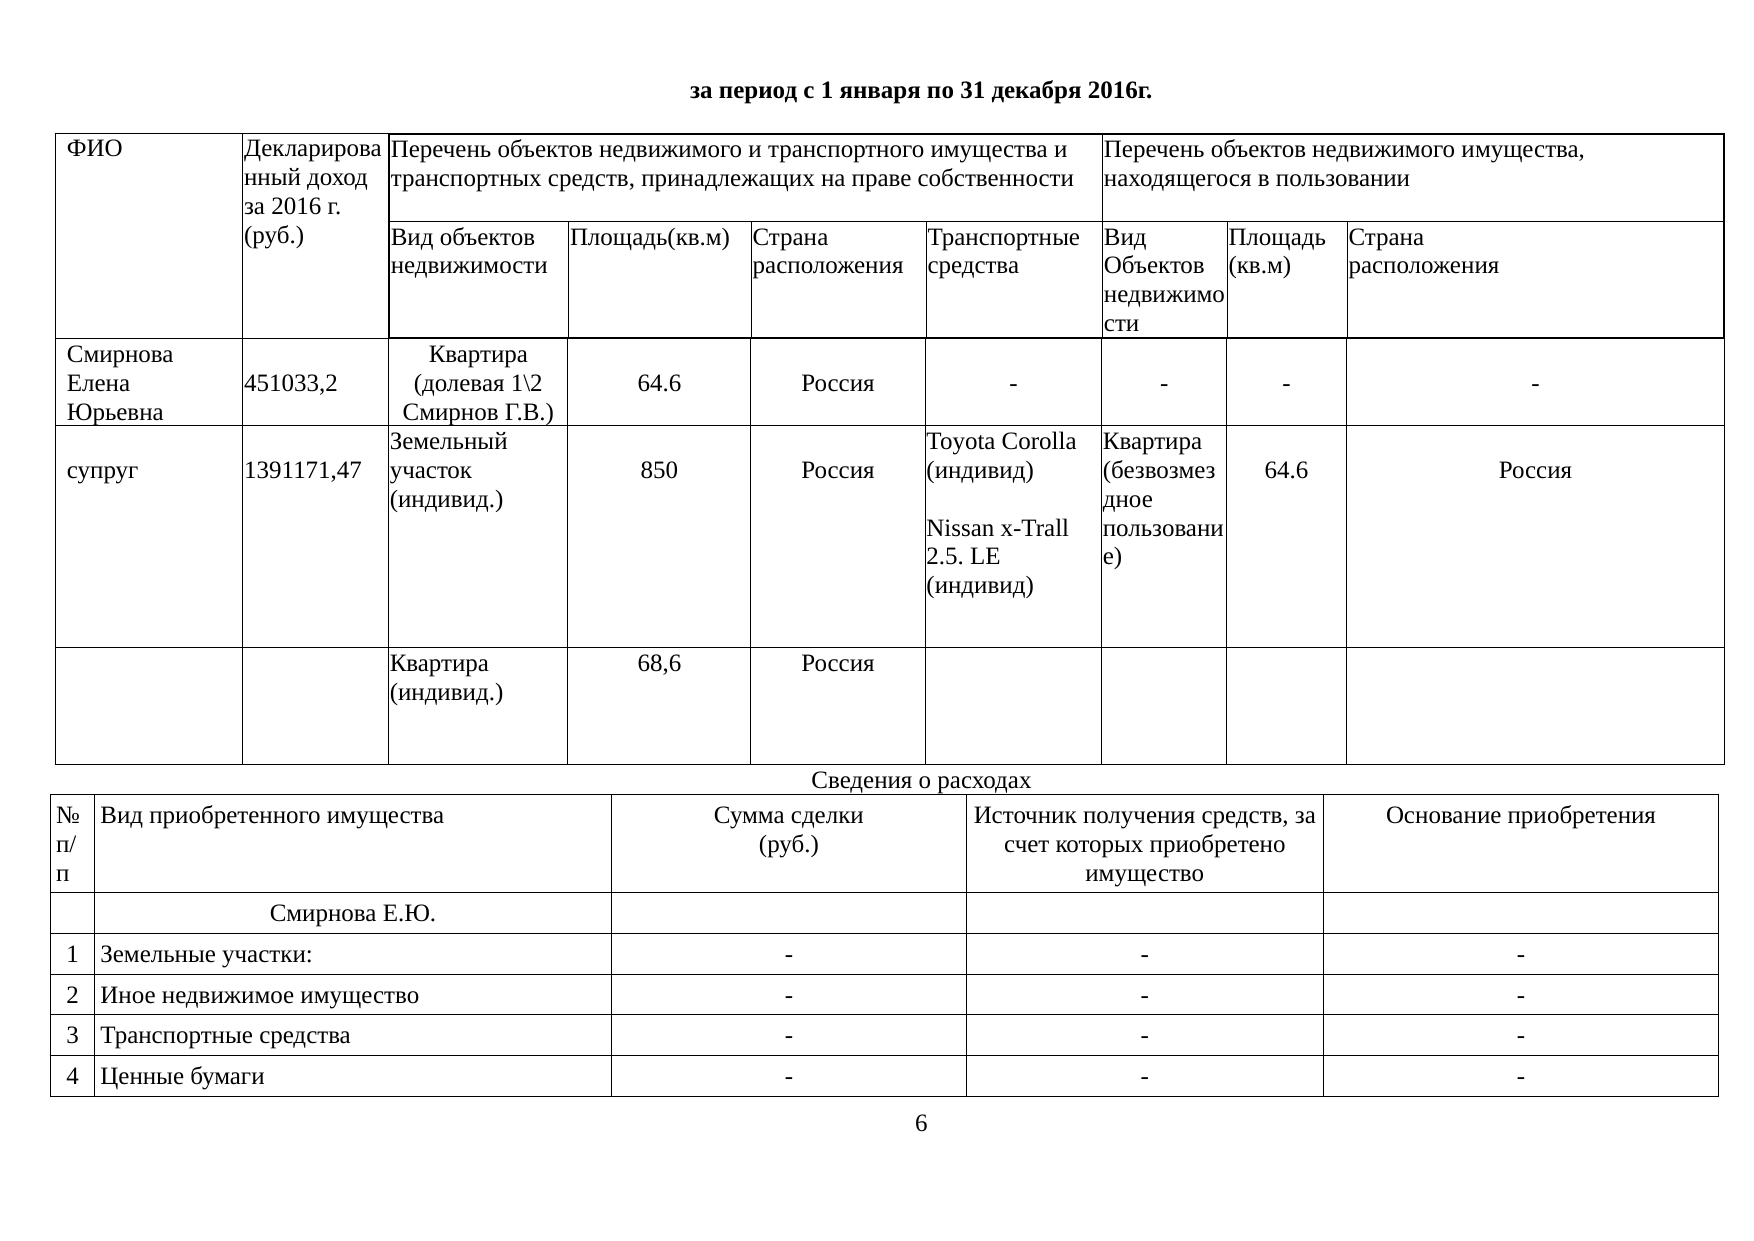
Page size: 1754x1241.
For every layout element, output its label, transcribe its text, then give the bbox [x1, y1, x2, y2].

table_cell - [612, 975, 966, 1014]
table_cell Страна расположения [752, 222, 926, 337]
table_cell [1227, 648, 1346, 764]
table_cell 2 [51, 975, 94, 1014]
table_cell - [612, 1056, 966, 1096]
table_cell Транспортные средства [927, 222, 1102, 337]
table_header Декларированный доход за 2016 г. (руб.) [243, 134, 388, 338]
table_cell Квартира (долевая 1\2 Смирнов Г.В.) [389, 339, 567, 425]
table_cell 64.6 [568, 339, 750, 425]
table_cell Toyota Corolla (индивид) Nissan x-Trall 2.5. LE (индивид) [926, 426, 1101, 647]
table_cell Иное недвижимое имущество [95, 975, 611, 1014]
table_cell Земельный участок (индивид.) [389, 426, 567, 647]
table_header Сумма сделки (руб.) [612, 795, 966, 892]
table_cell - [967, 975, 1323, 1014]
table_header Источник получения средств, за счет которых приобретено имущество [967, 795, 1323, 892]
table_cell - [1347, 339, 1724, 425]
table_cell [967, 893, 1323, 933]
table_header ФИО [56, 134, 242, 338]
table_cell Страна расположения [1348, 222, 1723, 337]
table_cell [56, 648, 242, 764]
table_cell - [1324, 934, 1718, 973]
table_cell Квартира (безвозмездное пользование) [1102, 426, 1226, 647]
table_cell - [1324, 975, 1718, 1014]
table_cell Транспортные средства [95, 1015, 611, 1055]
table_cell - [1324, 1056, 1718, 1096]
table_cell [1324, 893, 1718, 933]
table_cell 1391171,47 [243, 426, 388, 647]
table_cell - [967, 1015, 1323, 1055]
table_cell - [612, 1015, 966, 1055]
table_cell [1102, 648, 1226, 764]
table_cell супруг [56, 426, 242, 647]
table_header № п/п [51, 795, 94, 892]
table_cell [612, 893, 966, 933]
table_cell Площадь(кв.м) [569, 222, 751, 337]
text Сведения о расходах [162, 765, 1680, 794]
table_cell Россия [1347, 426, 1724, 647]
table_cell 3 [51, 1015, 94, 1055]
table_cell Смирнова Е.Ю. [95, 893, 611, 933]
table_cell - [967, 934, 1323, 973]
table_cell [51, 893, 94, 933]
table_cell Вид объектов недвижимости [390, 222, 568, 337]
table_cell [926, 648, 1101, 764]
table_cell - [1102, 339, 1226, 425]
table_cell [243, 648, 388, 764]
table_cell 451033,2 [243, 339, 388, 425]
table_header Перечень объектов недвижимого имущества, находящегося в пользовании [1103, 135, 1723, 221]
text за период с 1 января по 31 декабря 2016г. [162, 75, 1680, 104]
table_cell - [1324, 1015, 1718, 1055]
table_cell - [926, 339, 1101, 425]
table_cell 68,6 [568, 648, 750, 764]
table_cell [1347, 648, 1724, 764]
table_cell Земельные участки: [95, 934, 611, 973]
table_cell Площадь (кв.м) [1228, 222, 1347, 337]
table_cell Смирнова Елена Юрьевна [56, 339, 242, 425]
table_header Основание приобретения [1324, 795, 1718, 892]
table_header Вид приобретенного имущества [95, 795, 611, 892]
table_cell - [1227, 339, 1346, 425]
table_cell 850 [568, 426, 750, 647]
table_cell Россия [751, 339, 925, 425]
table_cell 64.6 [1227, 426, 1346, 647]
table_header Перечень объектов недвижимого и транспортного имущества и транспортных средств, принадлежащих на праве собственности [390, 135, 1102, 221]
table_cell - [612, 934, 966, 973]
table_cell Вид Объектов недвижимости [1103, 222, 1227, 337]
table_cell Россия [751, 426, 925, 647]
table_cell Квартира (индивид.) [389, 648, 567, 764]
table_cell Ценные бумаги [95, 1056, 611, 1096]
table_cell 1 [51, 934, 94, 973]
table_cell 4 [51, 1056, 94, 1096]
table_cell Россия [751, 648, 925, 764]
table_cell - [967, 1056, 1323, 1096]
